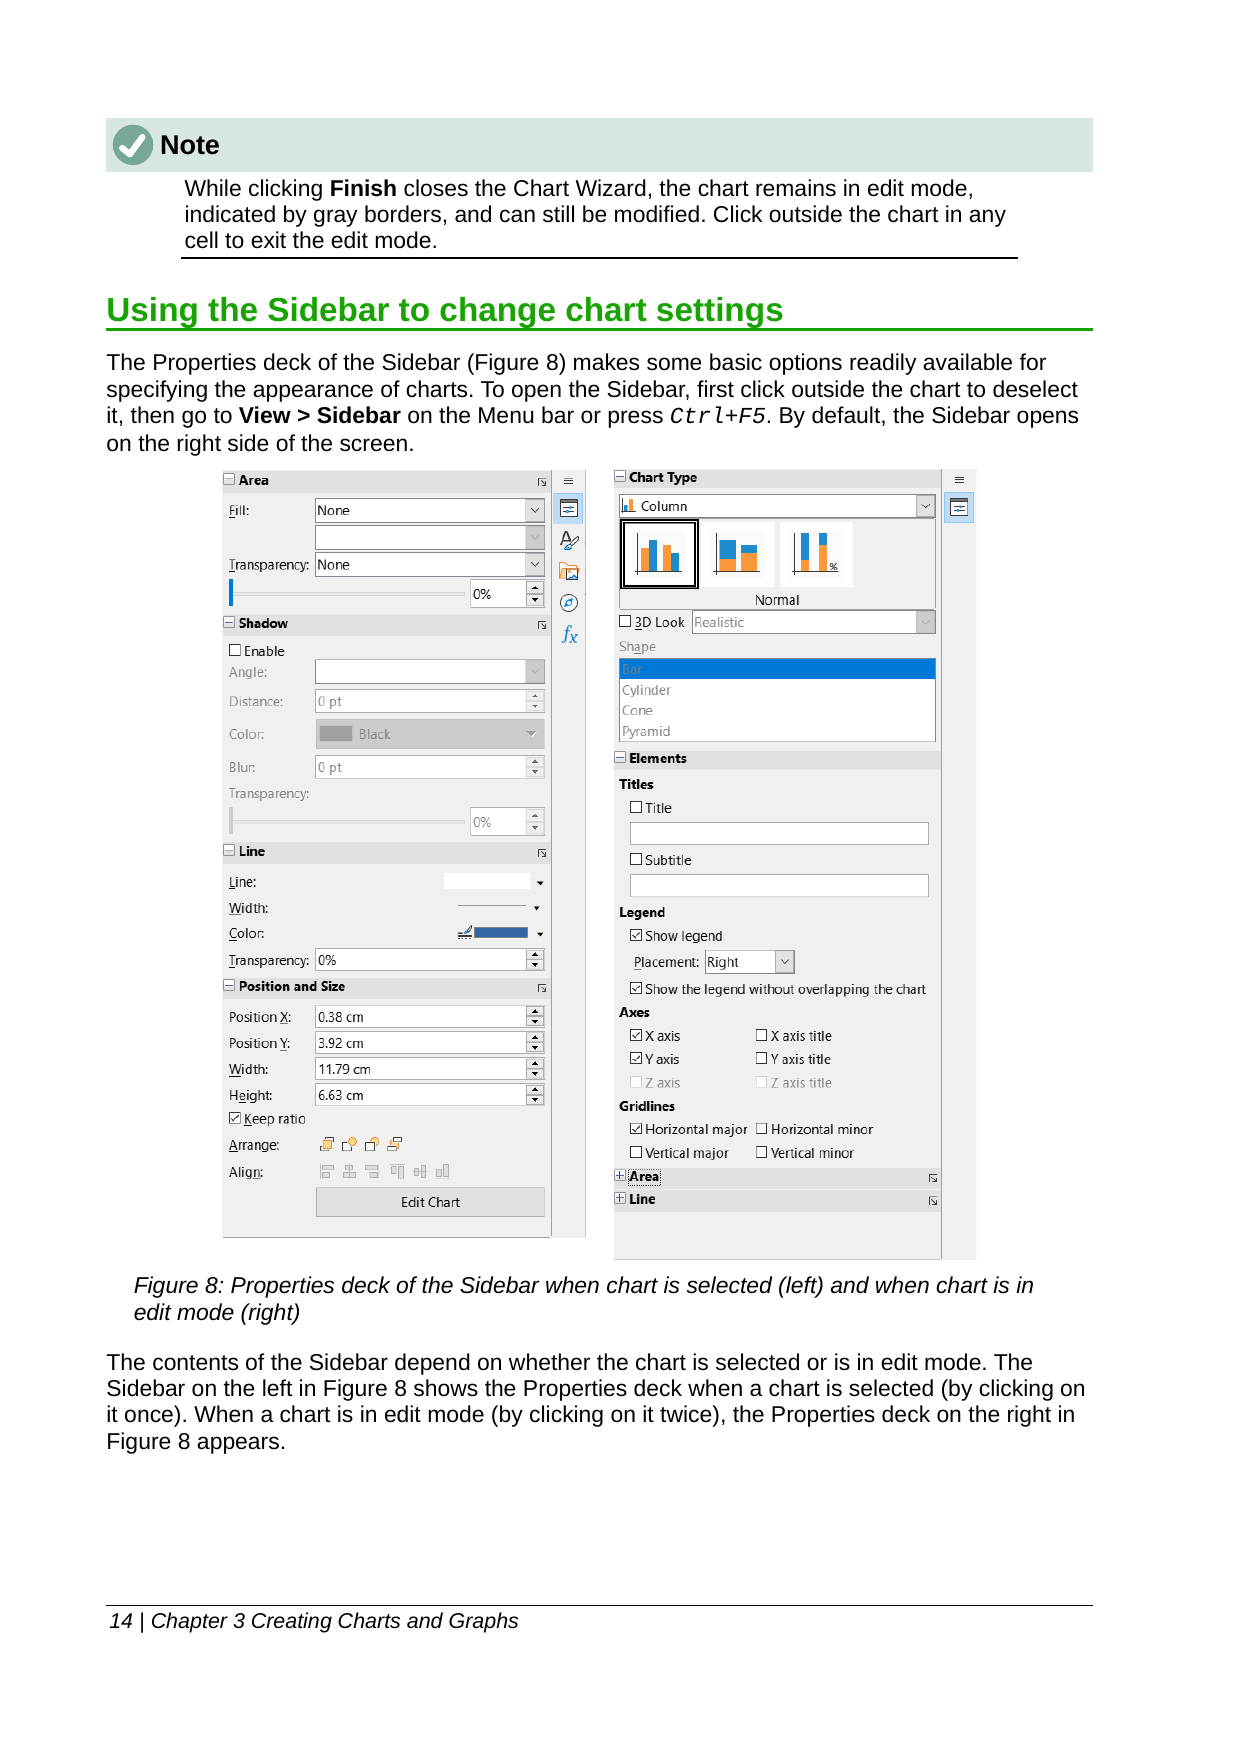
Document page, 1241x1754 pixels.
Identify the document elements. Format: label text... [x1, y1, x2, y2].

text While clicking Finish closes the Chart Wizard, the chart remains in edit mode, indicated by gray borders, and can still be modified. Click outside the chart in any cell to exit the edit mode. [181, 172, 1018, 257]
subtitle Using the Sidebar to change chart settings [106, 290, 1093, 328]
text Figure 8: Properties deck of the Sidebar when chart is selected (left) and when chart is in edit mode (right) [133, 1272, 1065, 1325]
text The Properties deck of the Sidebar (Figure 8) makes some basic options readily available for specifying the appearance of charts. To open the Sidebar, first click outside the chart to deselect it, then go to View > Sidebar on the Menu bar or press Ctrl+F5. By default, the Sidebar opens on the right side of the screen. [106, 349, 1093, 457]
text The contents of the Sidebar depend on whether the chart is selected or is in edit mode. The Sidebar on the left in Figure 8 shows the Properties deck when a chart is selected (by clicking on it once). When a chart is in edit mode (by clicking on it twice), the Properties deck on the right in Figure 8 appears. [106, 1349, 1093, 1454]
subtitle Note [106, 118, 1093, 172]
picture [222, 469, 977, 1260]
